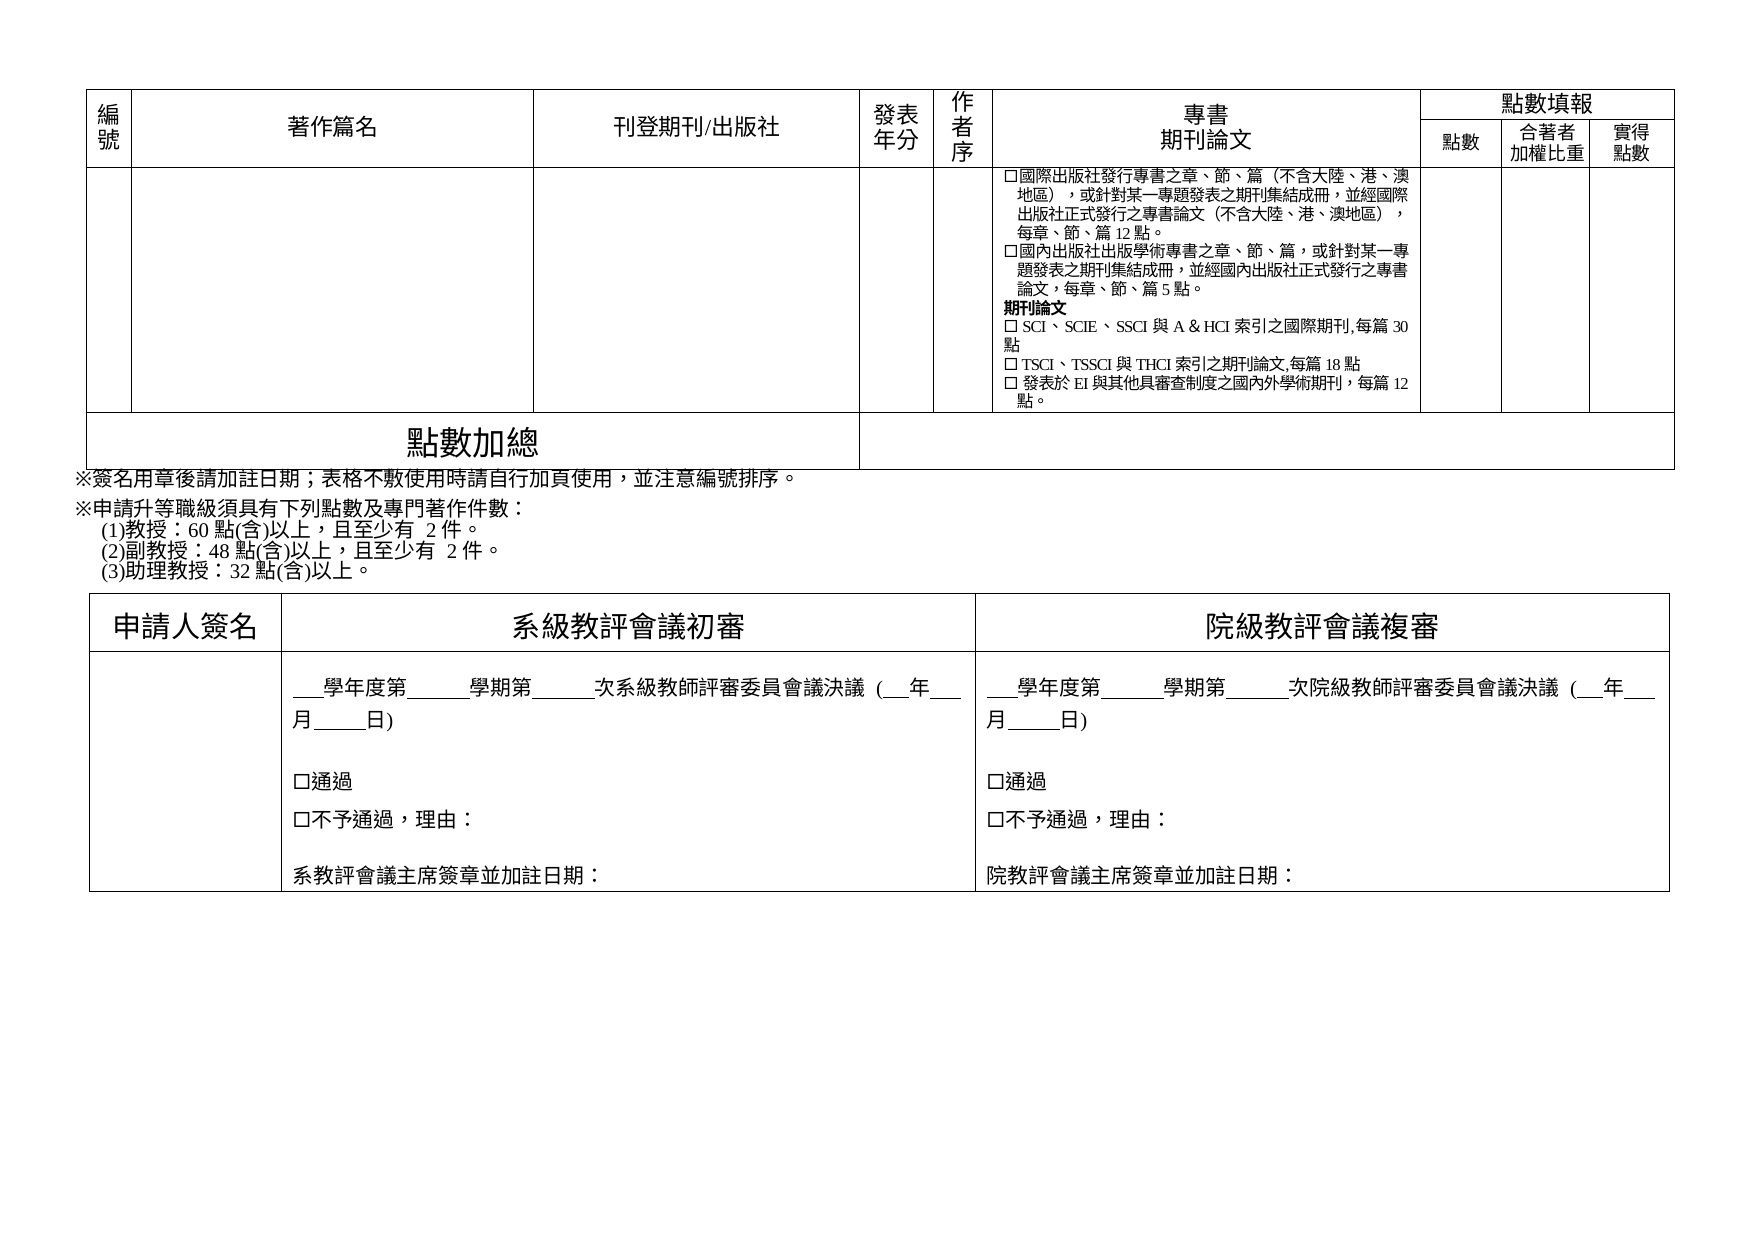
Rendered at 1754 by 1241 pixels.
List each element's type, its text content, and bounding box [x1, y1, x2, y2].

table_cell [934, 168, 992, 412]
table_header 申請人簽名 [90, 594, 281, 651]
table_header 專書 期刊論文 [993, 90, 1420, 167]
table_header 院級教評會議複審 [976, 594, 1669, 651]
table_cell [860, 168, 933, 412]
table_header 系級教評會議初審 [282, 594, 975, 651]
table_header 刊登期刊/出版社 [534, 90, 859, 167]
text (3)助理教授：32 點(含)以上。 [75, 562, 1679, 583]
text ※簽名用章後請加註日期；表格不敷使用時請自行加頁使用，並注意編號排序。 [75, 469, 1679, 490]
table_cell 國際出版社發行專書之章、節、篇（不含大陸、港、澳地區），或針對某一專題發表之期刊集結成冊，並經國際出版社正式發行之專書論文（不含大陸、港、澳地區），每章、節、篇12點。 國內出版社出版學術專書之章、節、篇，或針對某一專題發表之期刊集結成冊，並經國內出版社正式發行之專書論文，每章、節、篇5點。 期刊論文  SCI、SCIE、SSCI與A＆HCI索引之國際期刊,每篇30點  TSCI、TSSCI與THCI索引之期刊論文,每篇18點  發表於EI與其他具審查制度之國內外學術期刊，每篇12點。 [993, 168, 1420, 412]
table_cell 學年度第 學期第 次院級教師評審委員會議決議 ( 年 月 日) 通過 不予通過，理由： 院教評會議主席簽章並加註日期： [976, 652, 1669, 891]
table_header 作 者 序 [934, 90, 992, 167]
table_cell [860, 413, 1674, 468]
table_cell 點數 [1421, 120, 1501, 167]
table_cell [132, 168, 533, 412]
text ※申請升等職級須具有下列點數及專門著作件數： [75, 500, 1679, 521]
table_cell [87, 168, 131, 412]
table_cell [1590, 168, 1674, 412]
text (2)副教授：48 點(含)以上，且至少有 2 件。 [75, 541, 1679, 562]
table_header 著作篇名 [132, 90, 533, 167]
table_cell [1421, 168, 1501, 412]
table_cell 合著者 加權比重 [1502, 120, 1589, 167]
table_header 發表 年分 [860, 90, 933, 167]
table_cell [534, 168, 859, 412]
text (1)教授：60 點(含)以上，且至少有 2 件。 [75, 521, 1679, 541]
table_cell 學年度第 學期第 次系級教師評審委員會議決議 ( 年 月 日) 通過 不予通過，理由： 系教評會議主席簽章並加註日期： [282, 652, 975, 891]
table_cell [1502, 168, 1589, 412]
table_cell 點數加總 [87, 413, 859, 468]
table_header 編號 [87, 90, 131, 167]
table_cell 實得 點數 [1590, 120, 1674, 167]
table_header 點數填報 [1421, 90, 1674, 119]
table_cell [90, 652, 281, 891]
